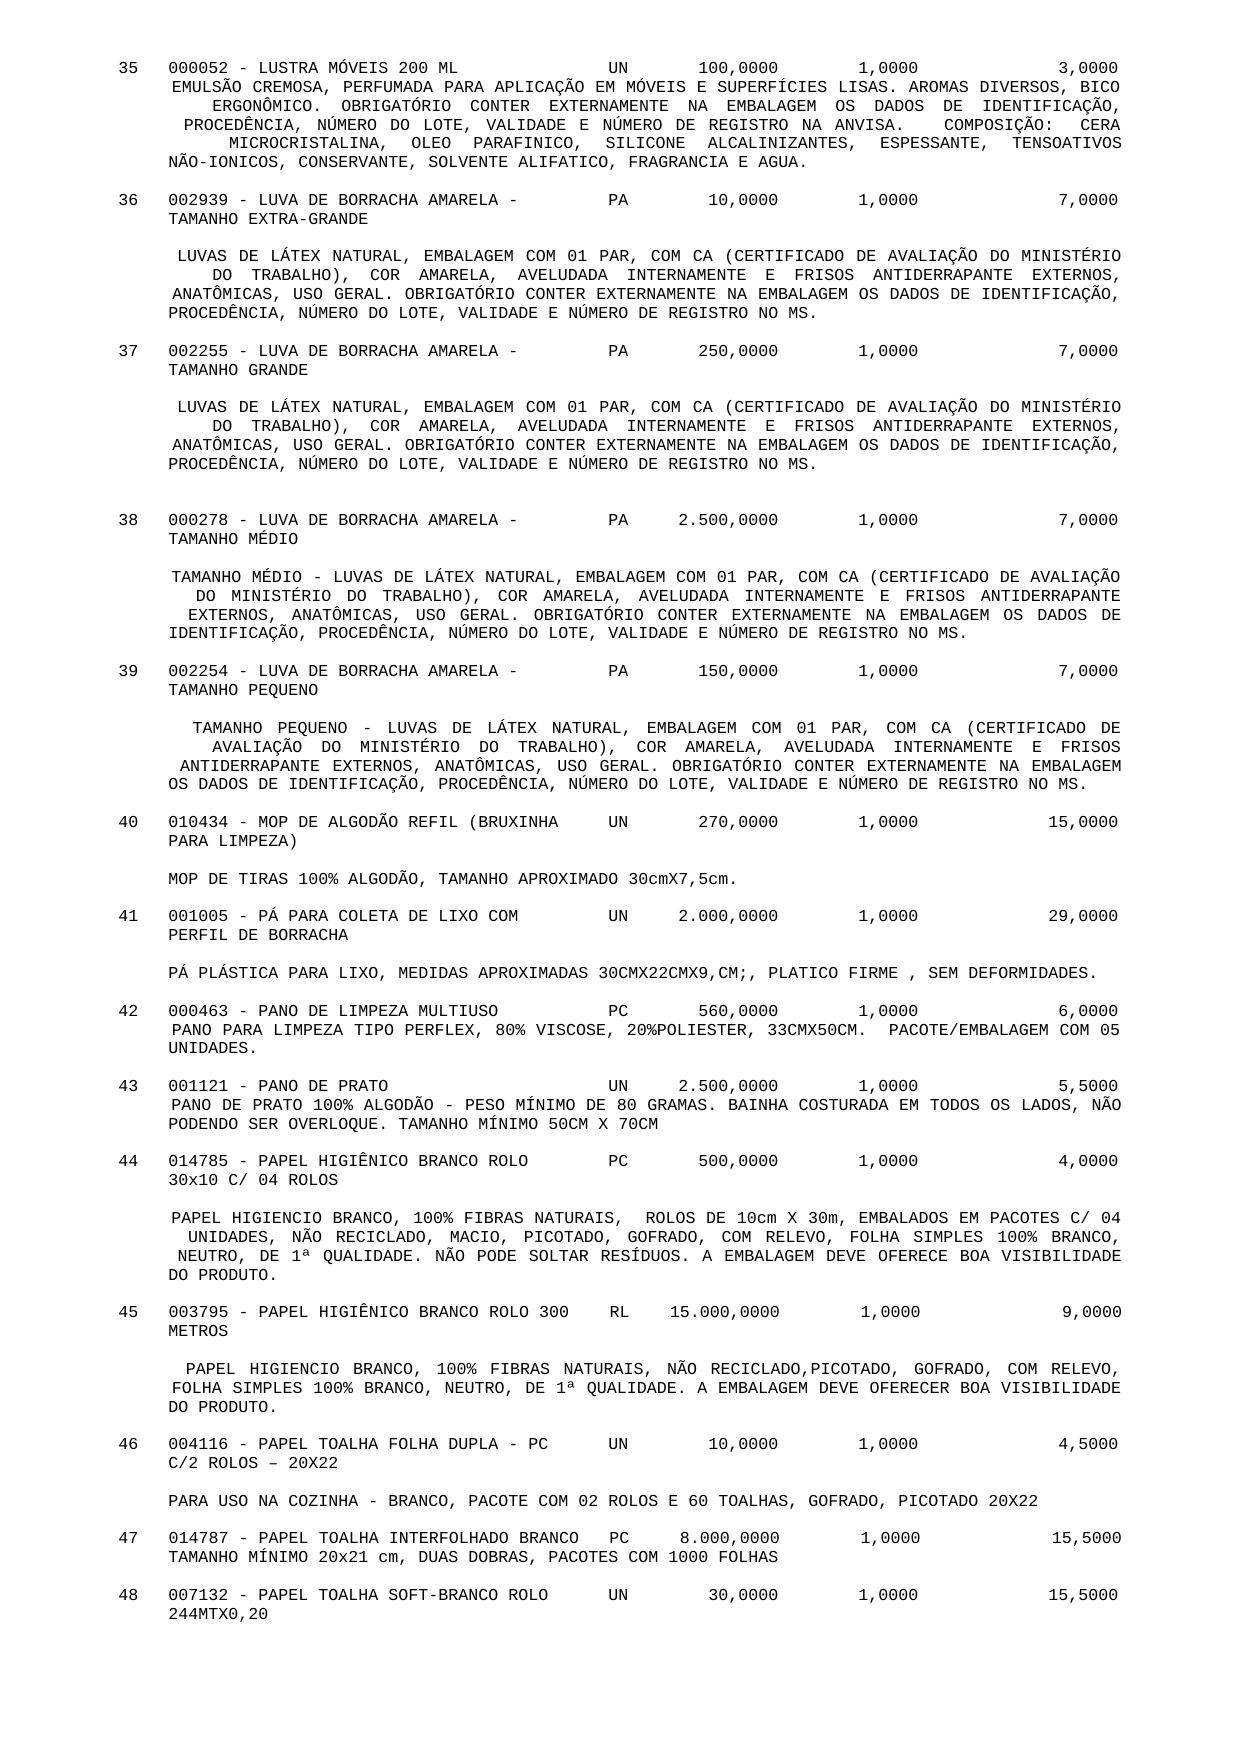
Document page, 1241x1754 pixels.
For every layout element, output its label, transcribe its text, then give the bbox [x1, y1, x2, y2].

text 41 001005 - PÁ PARA COLETA DE LIXO COM UN 2.000,0000 1,0000 29,0000 PERFIL DE BORRACHA [118, 889, 1122, 946]
text LUVAS DE LÁTEX NATURAL, EMBALAGEM COM 01 PAR, COM CA (CERTIFICADO DE AVALIAÇÃO DO MINISTÉRIO DO TRABALHO), COR AMARELA, AVELUDADA INTERNAMENTE E FRISOS ANTIDERRAPANTE EXTERNOS, ANATÔMICAS, USO GERAL. OBRIGATÓRIO CONTER EXTERNAMENTE NA EMBALAGEM OS DADOS DE IDENTIFICAÇÃO, PROCEDÊNCIA, NÚMERO DO LOTE, VALIDADE E NÚMERO DE REGISTRO NO MS. [118, 380, 1122, 474]
text PAPEL HIGIENCIO BRANCO, 100% FIBRAS NATURAIS, NÃO RECICLADO,PICOTADO, GOFRADO, COM RELEVO, FOLHA SIMPLES 100% BRANCO, NEUTRO, DE 1ª QUALIDADE. A EMBALAGEM DEVE OFERECER BOA VISIBILIDADE DO PRODUTO. [118, 1342, 1122, 1417]
text MOP DE TIRAS 100% ALGODÃO, TAMANHO APROXIMADO 30cmX7,5cm. [118, 851, 1122, 889]
text 39 002254 - LUVA DE BORRACHA AMARELA - PA 150,0000 1,0000 7,0000 TAMANHO PEQUENO [118, 644, 1122, 701]
text 47 014787 - PAPEL TOALHA INTERFOLHADO BRANCO PC 8.000,0000 1,0000 15,5000 TAMANHO MÍNIMO 20x21 cm, DUAS DOBRAS, PACOTES COM 1000 FOLHAS [118, 1511, 1122, 1568]
text 40 010434 - MOP DE ALGODÃO REFIL (BRUXINHA UN 270,0000 1,0000 15,0000 PARA LIMPEZA) [118, 795, 1122, 851]
text 36 002939 - LUVA DE BORRACHA AMARELA - PA 10,0000 1,0000 7,0000 TAMANHO EXTRA-GRANDE [118, 173, 1122, 229]
text PÁ PLÁSTICA PARA LIXO, MEDIDAS APROXIMADAS 30CMX22CMX9,CM;, PLATICO FIRME , SEM DEFORMIDADES. [118, 946, 1122, 983]
text 43 001121 - PANO DE PRATO UN 2.500,0000 1,0000 5,5000 PANO DE PRATO 100% ALGODÃO - PESO MÍNIMO DE 80 GRAMAS. BAINHA COSTURADA EM TODOS OS LADOS, NÃO PODENDO SER OVERLOQUE. TAMANHO MÍNIMO 50CM X 70CM [118, 1059, 1122, 1134]
text 37 002255 - LUVA DE BORRACHA AMARELA - PA 250,0000 1,0000 7,0000 TAMANHO GRANDE [118, 323, 1122, 380]
text 44 014785 - PAPEL HIGIÊNICO BRANCO ROLO PC 500,0000 1,0000 4,0000 30x10 C/ 04 ROLOS [118, 1134, 1122, 1191]
text 38 000278 - LUVA DE BORRACHA AMARELA - PA 2.500,0000 1,0000 7,0000 TAMANHO MÉDIO [118, 512, 1122, 550]
text PAPEL HIGIENCIO BRANCO, 100% FIBRAS NATURAIS, ROLOS DE 10cm X 30m, EMBALADOS EM PACOTES C/ 04 UNIDADES, NÃO RECICLADO, MACIO, PICOTADO, GOFRADO, COM RELEVO, FOLHA SIMPLES 100% BRANCO, NEUTRO, DE 1ª QUALIDADE. NÃO PODE SOLTAR RESÍDUOS. A EMBALAGEM DEVE OFERECE BOA VISIBILIDADE DO PRODUTO. [118, 1191, 1122, 1285]
text LUVAS DE LÁTEX NATURAL, EMBALAGEM COM 01 PAR, COM CA (CERTIFICADO DE AVALIAÇÃO DO MINISTÉRIO DO TRABALHO), COR AMARELA, AVELUDADA INTERNAMENTE E FRISOS ANTIDERRAPANTE EXTERNOS, ANATÔMICAS, USO GERAL. OBRIGATÓRIO CONTER EXTERNAMENTE NA EMBALAGEM OS DADOS DE IDENTIFICAÇÃO, PROCEDÊNCIA, NÚMERO DO LOTE, VALIDADE E NÚMERO DE REGISTRO NO MS. [118, 229, 1122, 323]
text 46 004116 - PAPEL TOALHA FOLHA DUPLA - PC UN 10,0000 1,0000 4,5000 C/2 ROLOS – 20X22 [118, 1417, 1122, 1473]
text PARA USO NA COZINHA - BRANCO, PACOTE COM 02 ROLOS E 60 TOALHAS, GOFRADO, PICOTADO 20X22 [118, 1473, 1122, 1511]
text 42 000463 - PANO DE LIMPEZA MULTIUSO PC 560,0000 1,0000 6,0000 PANO PARA LIMPEZA TIPO PERFLEX, 80% VISCOSE, 20%POLIESTER, 33CMX50CM. PACOTE/EMBALAGEM COM 05 UNIDADES. [118, 983, 1122, 1059]
text 48 007132 - PAPEL TOALHA SOFT-BRANCO ROLO UN 30,0000 1,0000 15,5000 244MTX0,20 [118, 1568, 1122, 1624]
text 45 003795 - PAPEL HIGIÊNICO BRANCO ROLO 300 RL 15.000,0000 1,0000 9,0000 METROS [118, 1285, 1122, 1342]
text TAMANHO MÉDIO - LUVAS DE LÁTEX NATURAL, EMBALAGEM COM 01 PAR, COM CA (CERTIFICADO DE AVALIAÇÃO DO MINISTÉRIO DO TRABALHO), COR AMARELA, AVELUDADA INTERNAMENTE E FRISOS ANTIDERRAPANTE EXTERNOS, ANATÔMICAS, USO GERAL. OBRIGATÓRIO CONTER EXTERNAMENTE NA EMBALAGEM OS DADOS DE IDENTIFICAÇÃO, PROCEDÊNCIA, NÚMERO DO LOTE, VALIDADE E NÚMERO DE REGISTRO NO MS. [118, 550, 1122, 644]
text TAMANHO PEQUENO - LUVAS DE LÁTEX NATURAL, EMBALAGEM COM 01 PAR, COM CA (CERTIFICADO DE AVALIAÇÃO DO MINISTÉRIO DO TRABALHO), COR AMARELA, AVELUDADA INTERNAMENTE E FRISOS ANTIDERRAPANTE EXTERNOS, ANATÔMICAS, USO GERAL. OBRIGATÓRIO CONTER EXTERNAMENTE NA EMBALAGEM OS DADOS DE IDENTIFICAÇÃO, PROCEDÊNCIA, NÚMERO DO LOTE, VALIDADE E NÚMERO DE REGISTRO NO MS. [118, 701, 1122, 795]
text 35 000052 - LUSTRA MÓVEIS 200 ML UN 100,0000 1,0000 3,0000 EMULSÃO CREMOSA, PERFUMADA PARA APLICAÇÃO EM MÓVEIS E SUPERFÍCIES LISAS. AROMAS DIVERSOS, BICO ERGONÔMICO. OBRIGATÓRIO CONTER EXTERNAMENTE NA EMBALAGEM OS DADOS DE IDENTIFICAÇÃO, PROCEDÊNCIA, NÚMERO DO LOTE, VALIDADE E NÚMERO DE REGISTRO NA ANVISA. COMPOSIÇÃO: CERA MICROCRISTALINA, OLEO PARAFINICO, SILICONE ALCALINIZANTES, ESPESSANTE, TENSOATIVOS NÃO-IONICOS, CONSERVANTE, SOLVENTE ALIFATICO, FRAGRANCIA E AGUA. [118, 59, 1122, 173]
